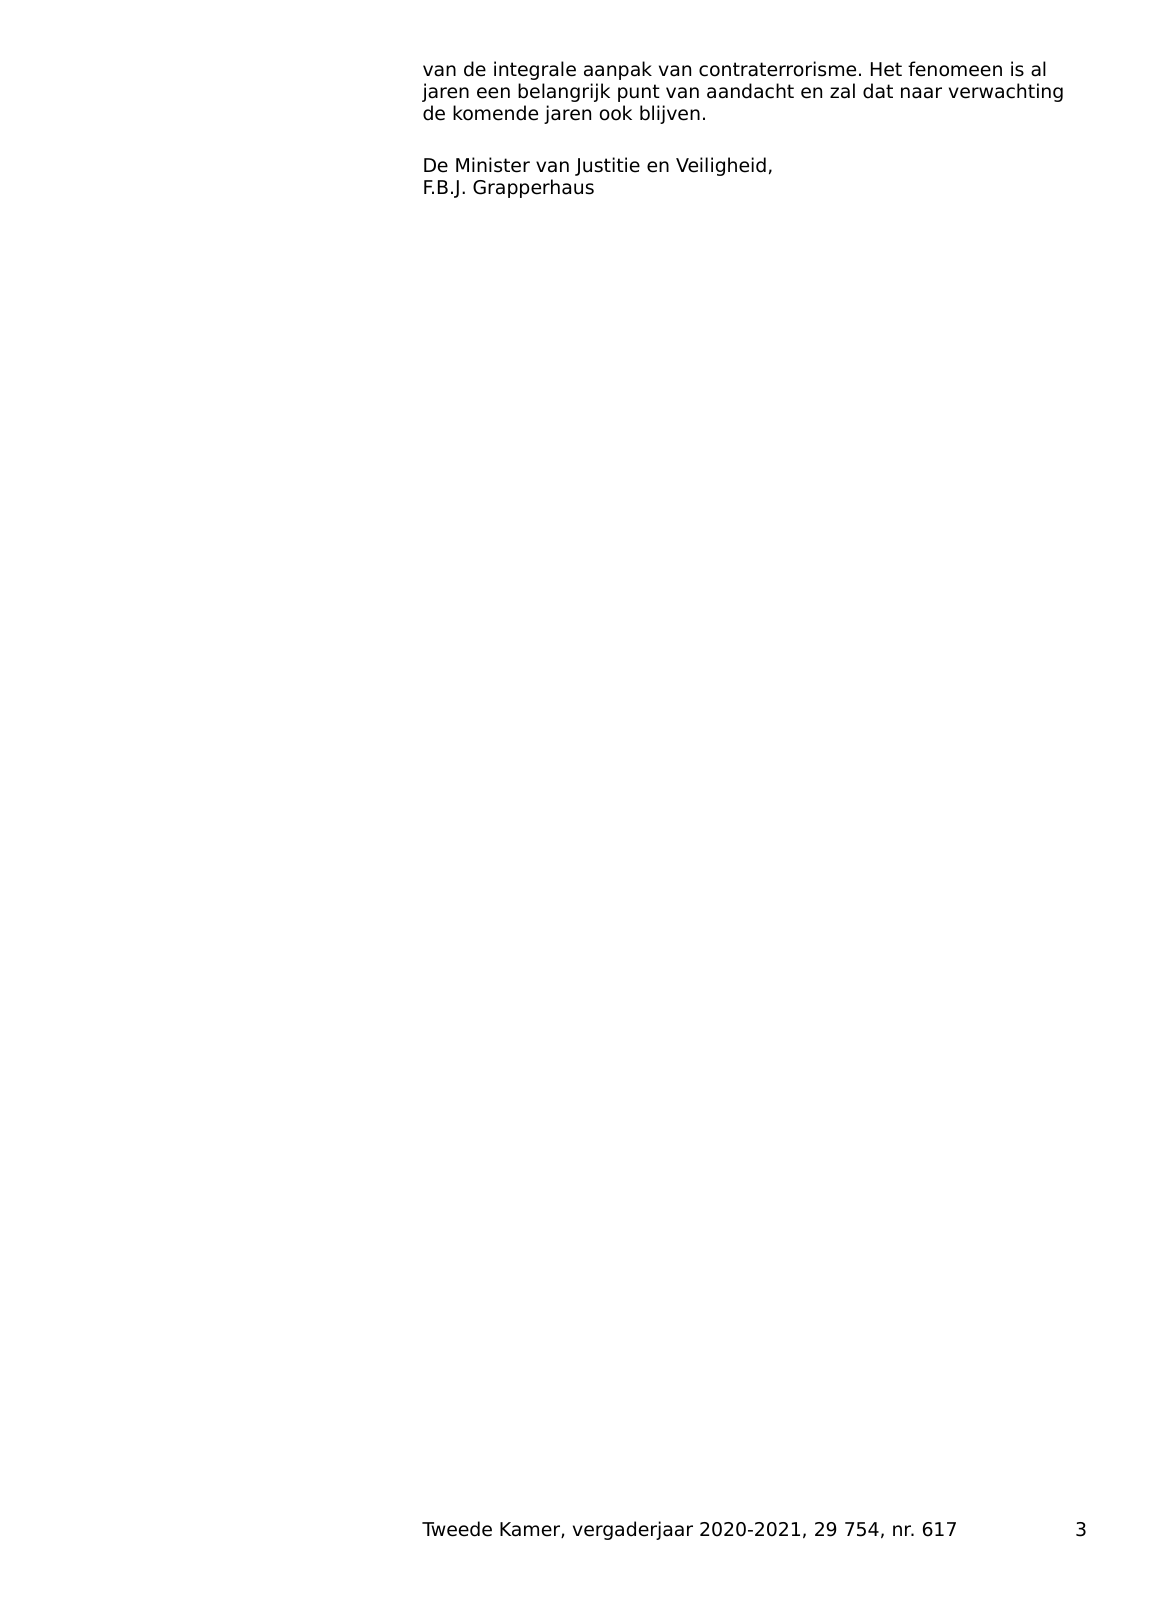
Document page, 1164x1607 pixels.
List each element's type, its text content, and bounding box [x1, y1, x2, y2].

text De Minister van Justitie en Veiligheid, F.B.J. Grapperhaus [422, 155, 1087, 199]
text van de integrale aanpak van contraterrorisme. Het fenomeen is al jaren een belangrijk punt van aandacht en zal dat naar verwachting de komende jaren ook blijven. [422, 59, 1087, 125]
